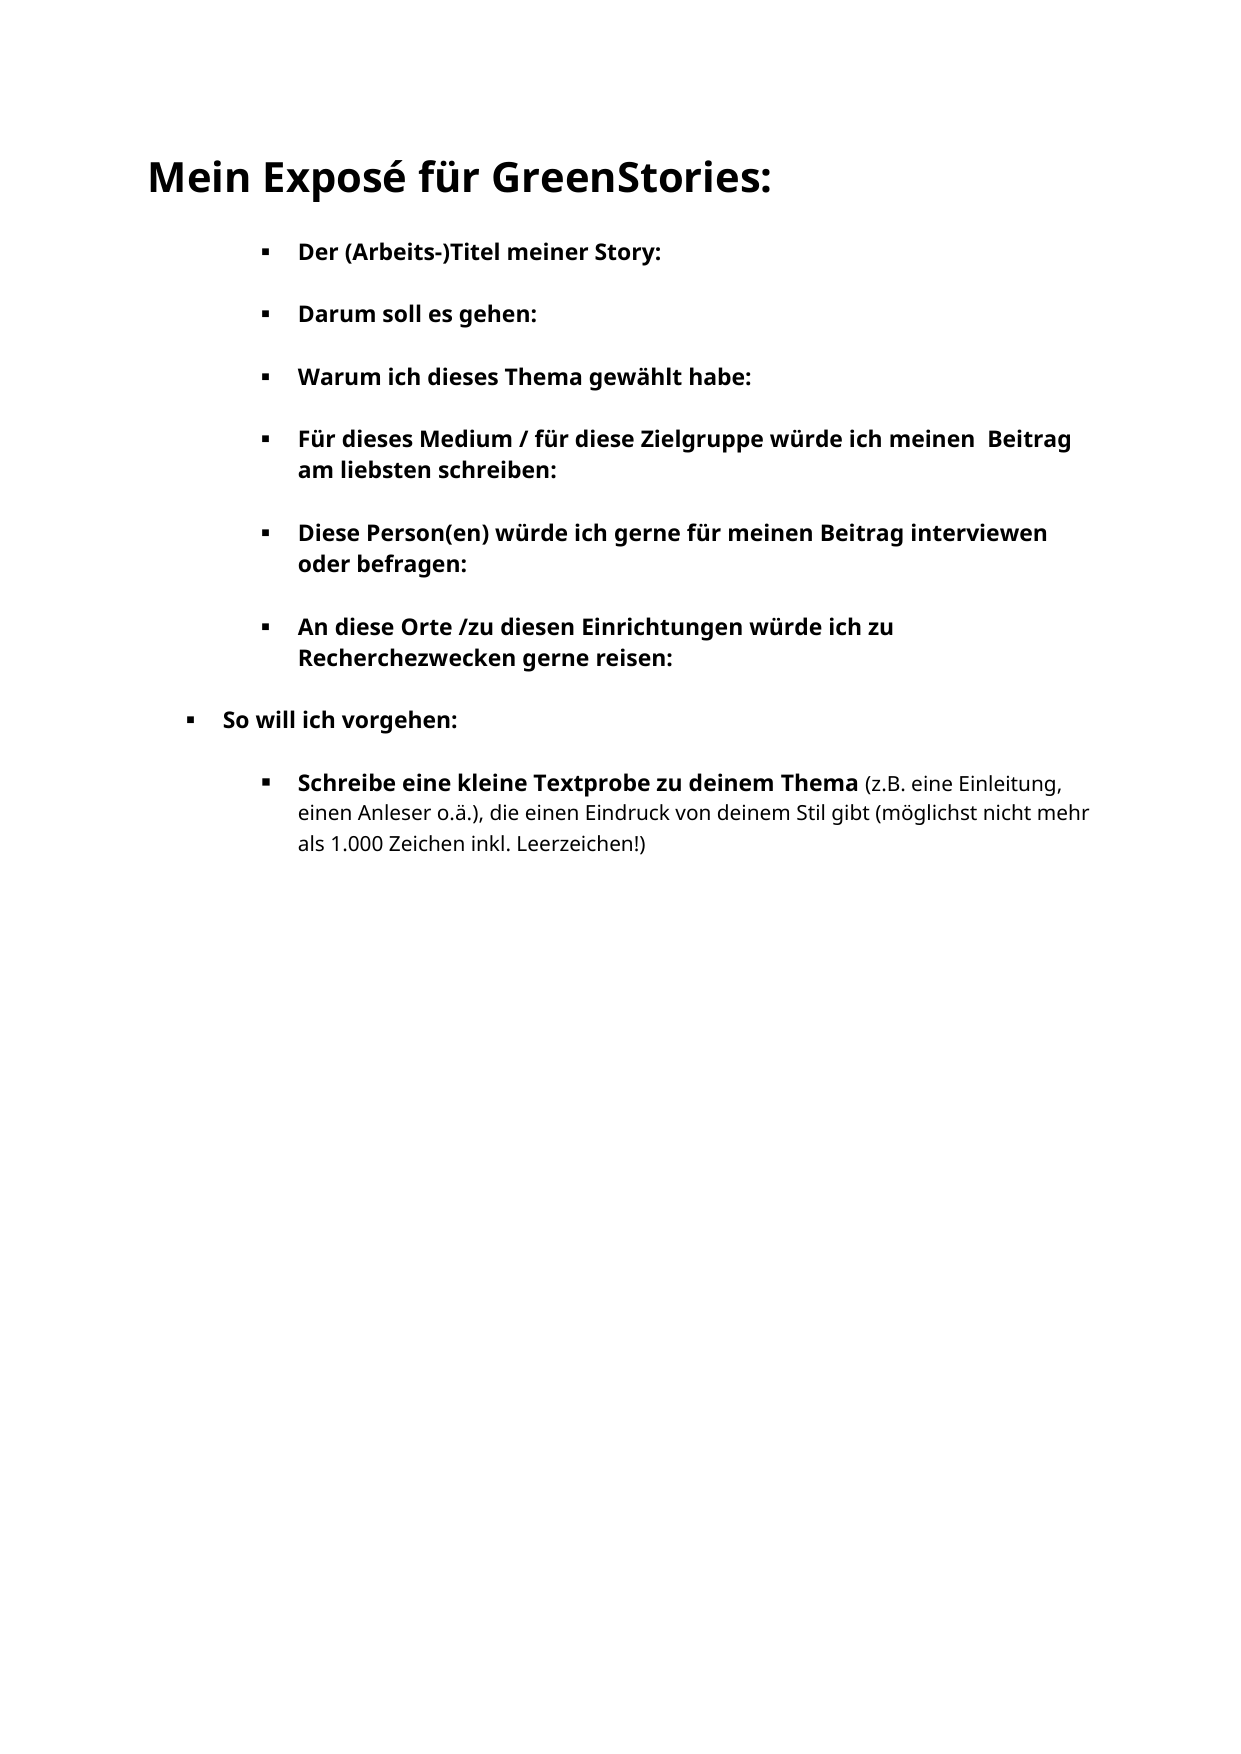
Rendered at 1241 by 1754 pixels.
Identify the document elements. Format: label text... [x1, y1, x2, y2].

list Diese Person(en) würde ich gerne für meinen Beitrag interviewen oder befragen: [260, 517, 1093, 579]
list Darum soll es gehen: [260, 298, 1093, 329]
list Für dieses Medium / für diese Zielgruppe würde ich meinen Beitrag am liebsten schreiben: [260, 423, 1093, 486]
list Warum ich dieses Thema gewählt habe: [260, 361, 1093, 392]
list Der (Arbeits-)Titel meiner Story: [260, 236, 1093, 267]
list So will ich vorgehen: [185, 704, 1093, 736]
list An diese Orte /zu diesen Einrichtungen würde ich zu Recherchezwecken gerne reisen: [260, 611, 1093, 673]
list Mein Exposé für GreenStories: [148, 148, 1093, 204]
list Schreibe eine kleine Textprobe zu deinem Thema (z.B. eine Einleitung, einen Anleser o.ä.), die einen Eindruck von deinem Stil gibt (möglichst nicht mehr als 1.000 Zeichen inkl. Leerzeichen!) [260, 767, 1093, 858]
